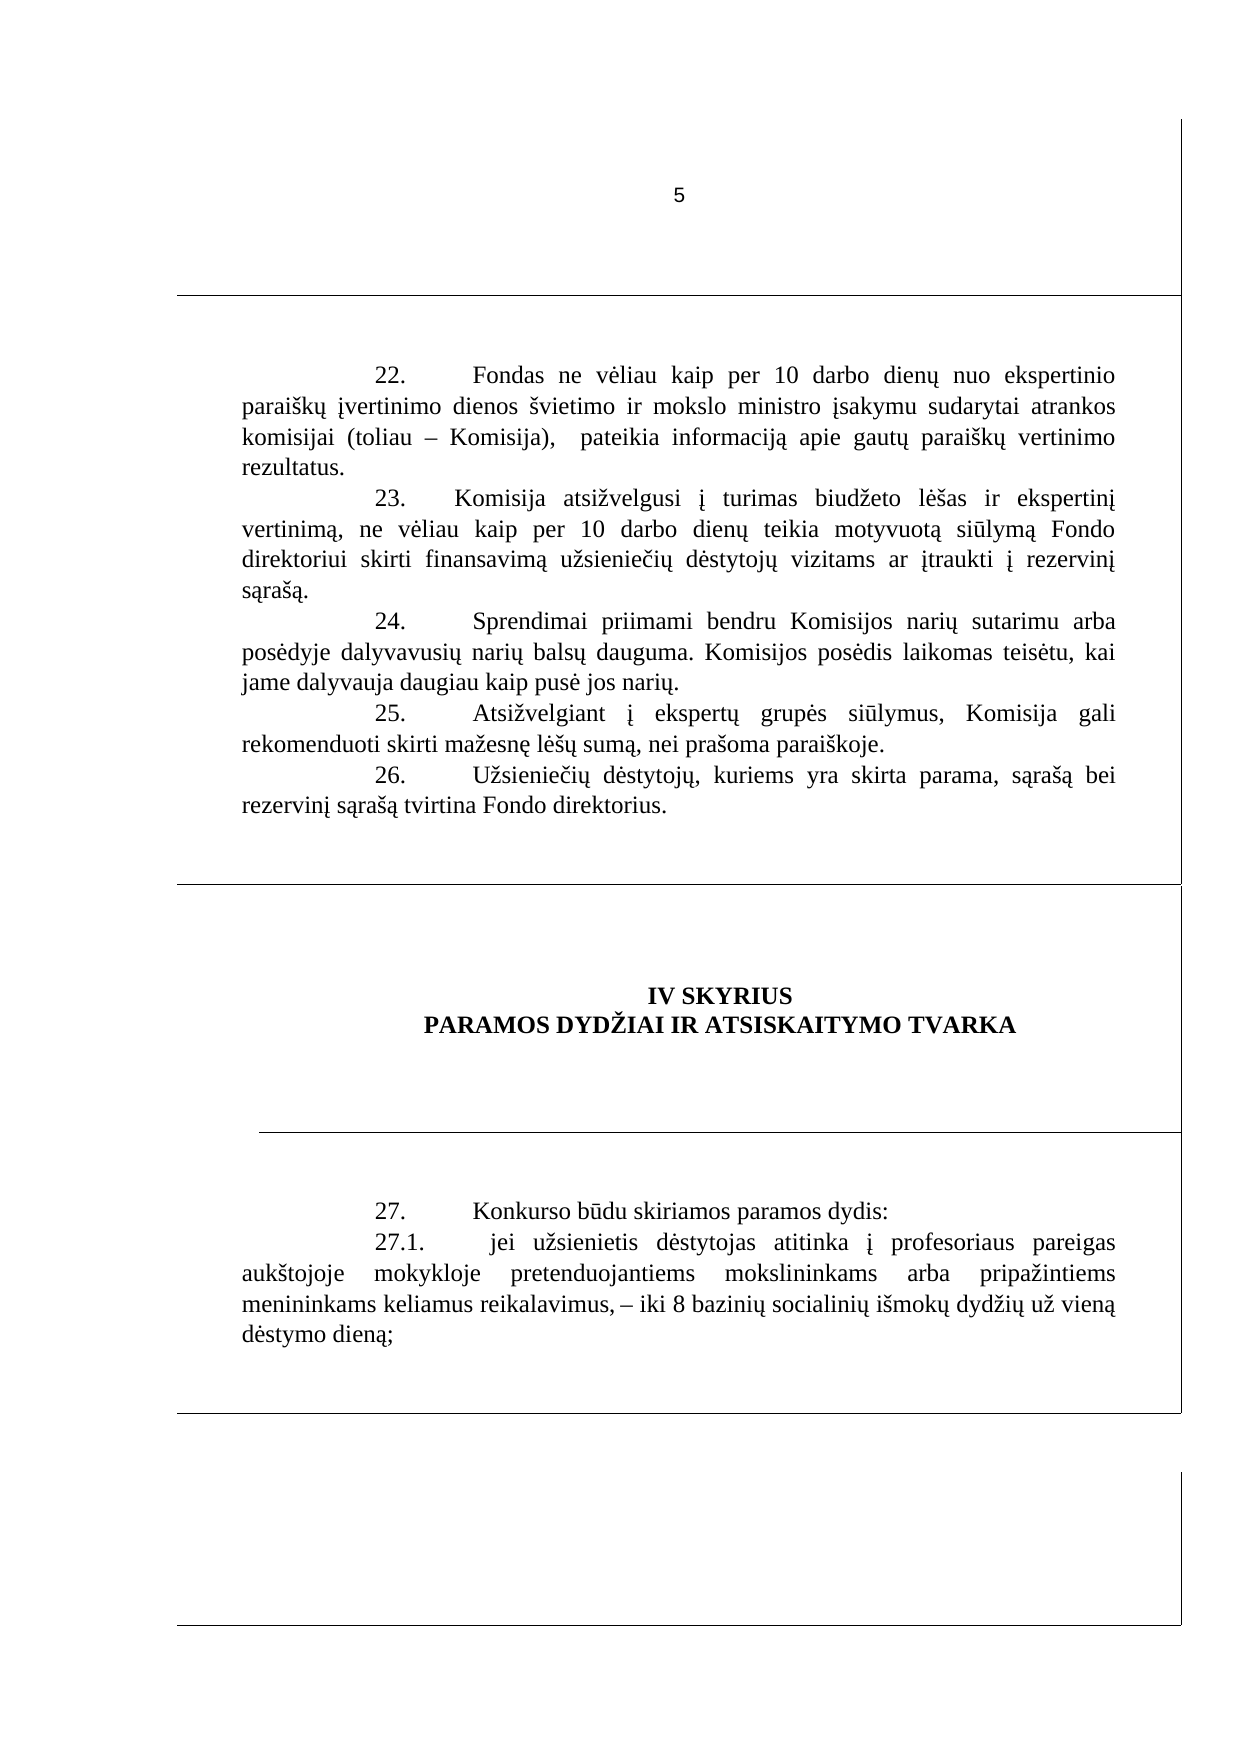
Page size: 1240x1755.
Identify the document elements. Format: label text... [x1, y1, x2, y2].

text 26. Užsieniečių dėstytojų, kuriems yra skirta parama, sąrašą bei rezervinį sąrašą tvirtina Fondo direktorius. [177, 695, 1181, 884]
text 22. Fondas ne vėliau kaip per 10 darbo dienų nuo ekspertinio paraiškų įvertinimo dienos švietimo ir mokslo ministro įsakymu sudarytai atrankos komisijai (toliau – Komisija), pateikia informaciją apie gautų paraiškų vertinimo rezultatus. [177, 296, 1181, 418]
text IV SKYRIUS [259, 916, 1181, 1010]
text 23. Komisija atsižvelgusi į turimas biudžeto lėšas ir ekspertinį vertinimą, ne vėliau kaip per 10 darbo dienų teikia motyvuotą siūlymą Fondo direktoriui skirti finansavimą užsieniečių dėstytojų vizitams ar įtraukti į rezervinį sąrašą. [177, 418, 1181, 541]
text 25. Atsižvelgiant į ekspertų grupės siūlymus, Komisija gali rekomenduoti skirti mažesnę lėšų sumą, nei prašoma paraiškoje. [177, 634, 1181, 695]
text PARAMOS DYDŽIAI IR ATSISKAITYMO TVARKA [259, 1010, 1181, 1038]
text 24. Sprendimai priimami bendru Komisijos narių sutarimu arba posėdyje dalyvavusių narių balsų dauguma. Komisijos posėdis laikomas teisėtu, kai jame dalyvauja daugiau kaip pusė jos narių. [177, 541, 1181, 634]
text 27.1. jei užsienietis dėstytojas atitinka į profesoriaus pareigas aukštojoje mokykloje pretenduojantiems mokslininkams arba pripažintiems menininkams keliamus reikalavimus, – iki 8 bazinių socialinių išmokų dydžių už vieną dėstymo dieną; [177, 1163, 1181, 1413]
text 27. Konkurso būdu skiriamos paramos dydis: [177, 1132, 1181, 1163]
